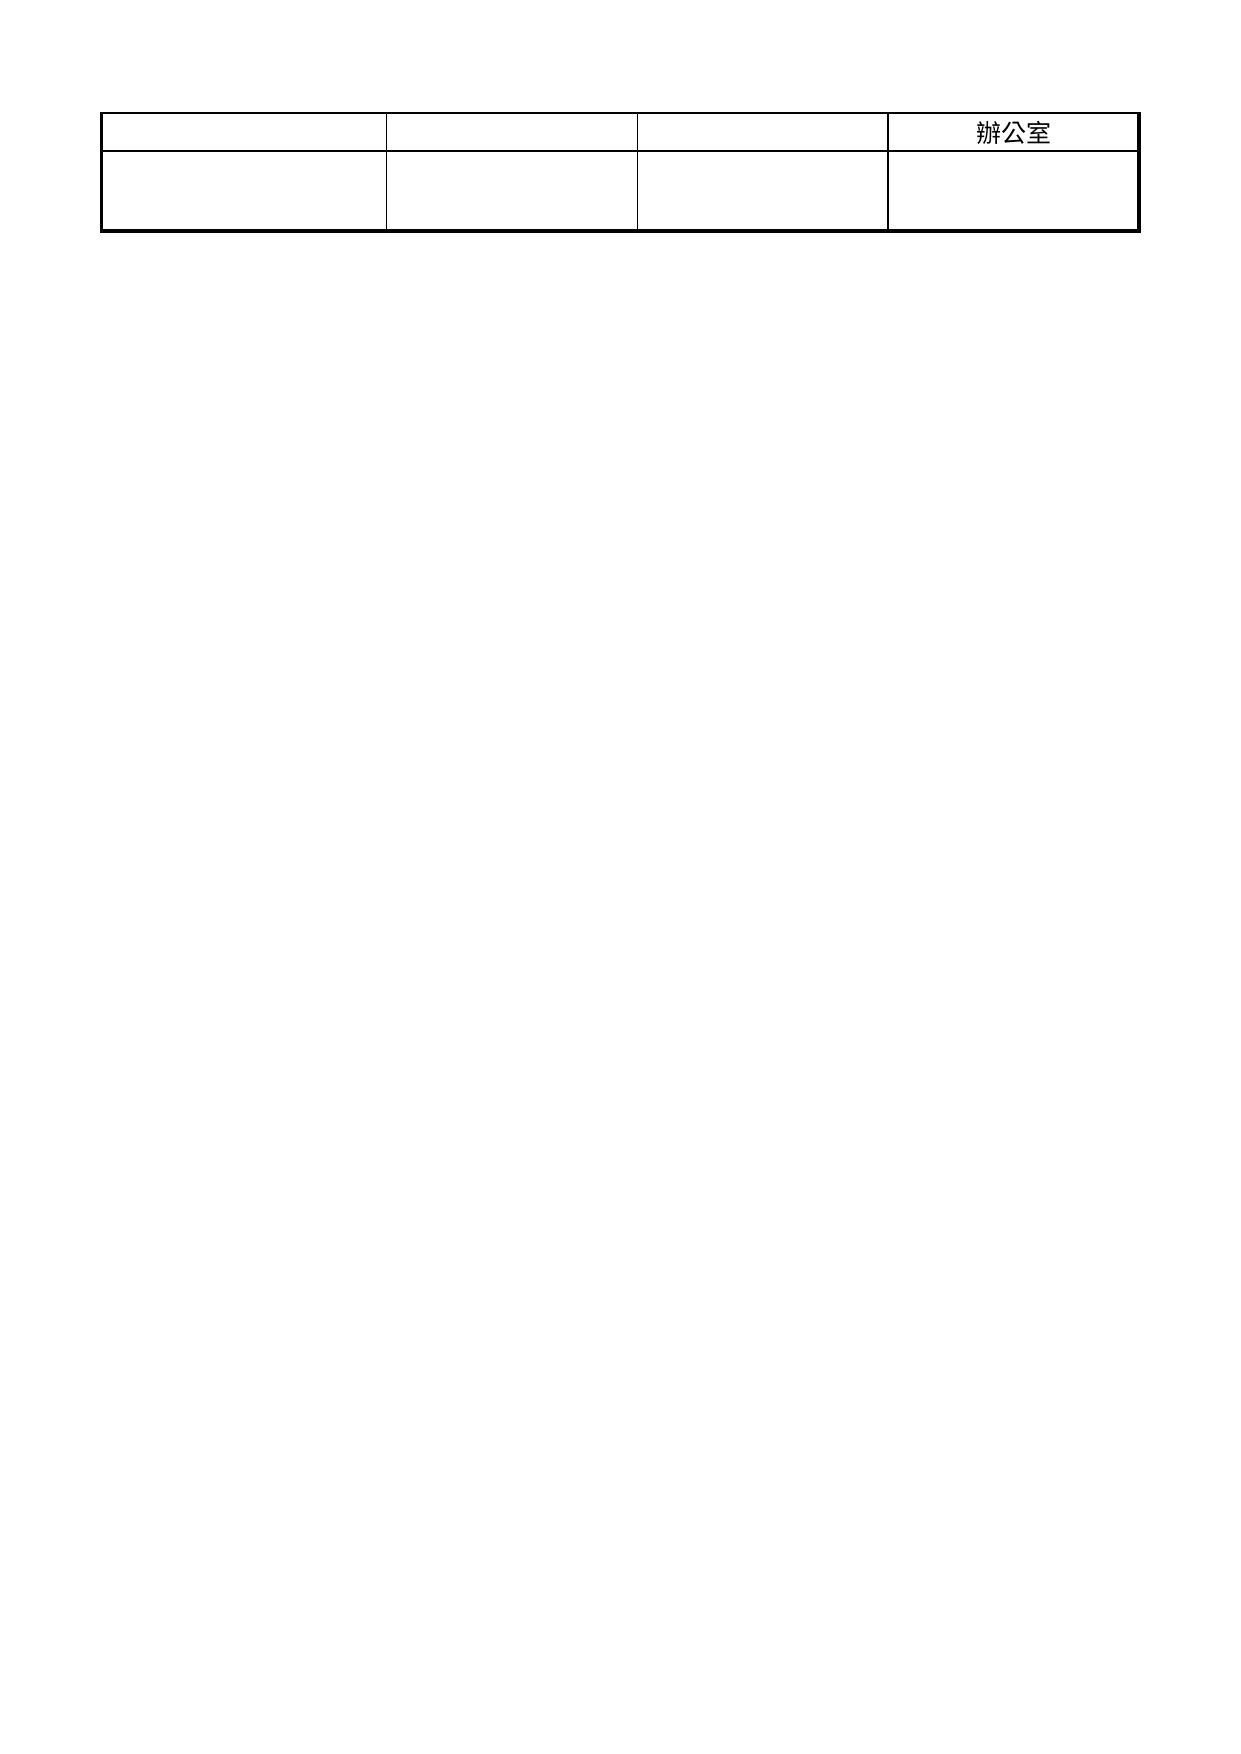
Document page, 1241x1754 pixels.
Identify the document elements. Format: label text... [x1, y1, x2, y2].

table_cell 辦公室 [889, 114, 1137, 150]
table_cell [387, 114, 637, 150]
table_cell [387, 152, 637, 229]
table_cell [889, 152, 1137, 229]
table_cell [638, 114, 887, 150]
table_cell [103, 152, 386, 229]
table_cell [638, 152, 887, 229]
table_cell [103, 114, 386, 150]
